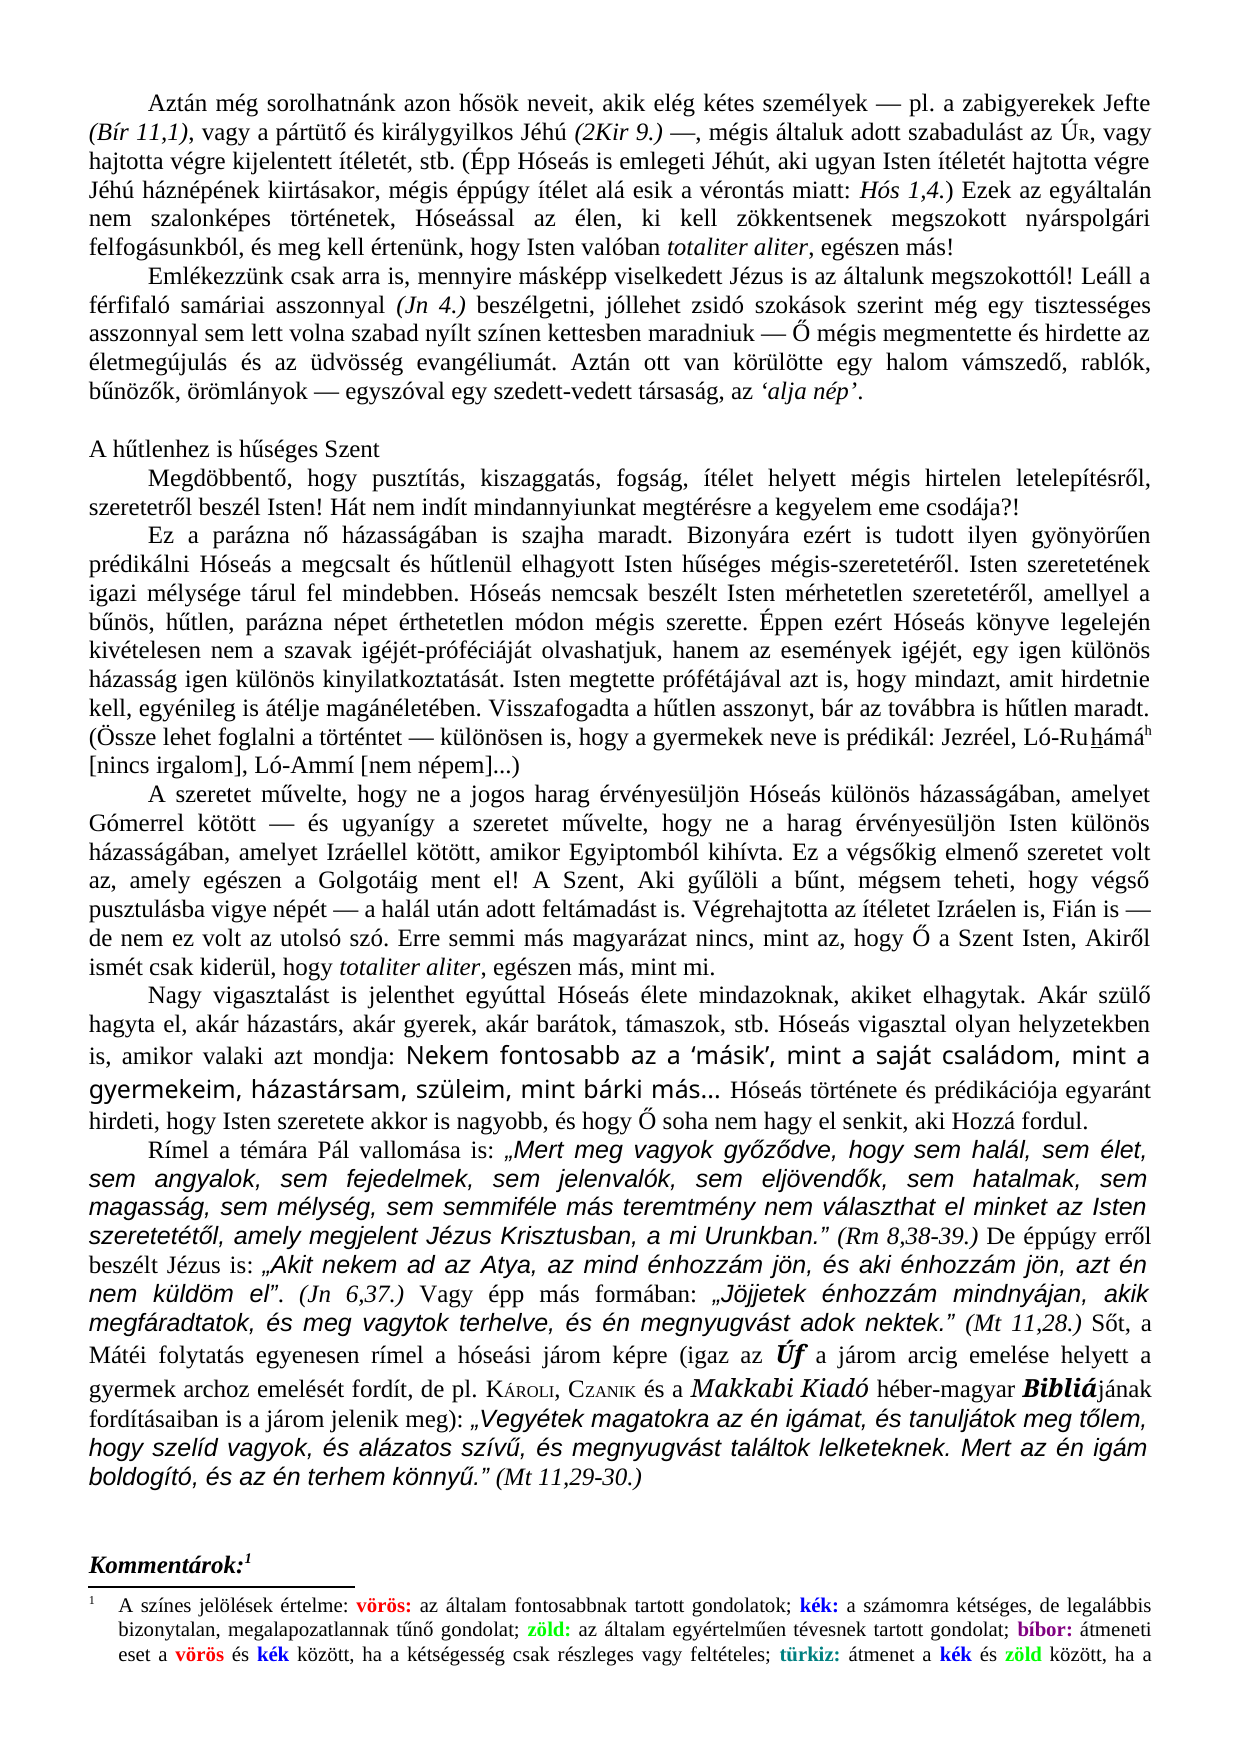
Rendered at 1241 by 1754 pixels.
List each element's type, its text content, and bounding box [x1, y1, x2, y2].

text Aztán még sorolhatnánk azon hősök neveit, akik elég kétes személyek ― pl. a zabigyerekek Jefte (Bír 11,1), vagy a pártütő és királygyilkos Jéhú (2Kir 9.) ―, mégis általuk adott szabadulást az Úr, vagy hajtotta végre kijelentett ítéletét, stb. (Épp Hóseás is emlegeti Jéhút, aki ugyan Isten ítéletét hajtotta végre Jéhú háznépének kiirtásakor, mégis éppúgy ítélet alá esik a vérontás miatt: Hós 1,4.) Ezek az egyáltalán nem szalonképes történetek, Hóseással az élen, ki kell zökkentsenek megszokott nyárspolgári felfogásunkból, és meg kell értenünk, hogy Isten valóban totaliter aliter, egészen más! [88, 88, 1152, 261]
text Megdöbbentő, hogy pusztítás, kiszaggatás, fogság, ítélet helyett mégis hirtelen letelepítésről, szeretetről beszél Isten! Hát nem indít mindannyiunkat megtérésre a kegyelem eme csodája?! [88, 463, 1152, 521]
text Rímel a témára Pál vallomása is: „Mert meg vagyok győződve, hogy sem halál, sem élet, sem angyalok, sem fejedelmek, sem jelenvalók, sem eljövendők, sem hatalmak, sem magasság, sem mélység, sem semmiféle más teremtmény nem választhat el minket az Isten szeretetétől, amely megjelent Jézus Krisztusban, a mi Urunkban.” (Rm 8,38-39.) De éppúgy erről beszélt Jézus is: „Akit nekem ad az Atya, az mind énhozzám jön, és aki énhozzám jön, azt én nem küldöm el”. (Jn 6,37.) Vagy épp más formában: „Jöjjetek énhozzám mindnyájan, akik megfáradtatok, és meg vagytok terhelve, és én megnyugvást adok nektek.” (Mt 11,28.) Sőt, a Mátéi folytatás egyenesen rímel a hóseási járom képre (igaz az Úf a járom arcig emelése helyett a gyermek archoz emelését fordít, de pl. Károli, Czanik és a Makkabi Kiadó héber-magyar Bibliájának fordításaiban is a járom jelenik meg): „Vegyétek magatokra az én igámat, és tanuljátok meg tőlem, hogy szelíd vagyok, és alázatos szívű, és megnyugvást találtok lelketeknek. Mert az én igám boldogító, és az én terhem könnyű.” (Mt 11,29-30.) [88, 1135, 1152, 1491]
text A hűtlenhez is hűséges Szent [88, 434, 1152, 463]
text Ez a parázna nő házasságában is szajha maradt. Bizonyára ezért is tudott ilyen gyönyörűen prédikálni Hóseás a megcsalt és hűtlenül elhagyott Isten hűséges mégis-szeretetéről. Isten szeretetének igazi mélysége tárul fel mindebben. Hóseás nemcsak beszélt Isten mérhetetlen szeretetéről, amellyel a bűnös, hűtlen, parázna népet érthetetlen módon mégis szerette. Éppen ezért Hóseás könyve legelején kivételesen nem a szavak igéjét-próféciáját olvashatjuk, hanem az események igéjét, egy igen különös házasság igen különös kinyilatkoztatását. Isten megtette prófétájával azt is, hogy mindazt, amit hirdetnie kell, egyénileg is átélje magánéletében. Visszafogadta a hűtlen asszonyt, bár az továbbra is hűtlen maradt. (Össze lehet foglalni a történtet ― különösen is, hogy a gyermekek neve is prédikál: Jezréel, Ló-Ruhámáh [nincs irgalom], Ló-Ammí [nem népem]...) [88, 521, 1152, 779]
text Nagy vigasztalást is jelenthet egyúttal Hóseás élete mindazoknak, akiket elhagytak. Akár szülő hagyta el, akár házastárs, akár gyerek, akár barátok, támaszok, stb. Hóseás vigasztal olyan helyzetekben is, amikor valaki azt mondja: Nekem fontosabb az a ‘másik’, mint a saját családom, mint a gyermekeim, házastársam, szüleim, mint bárki más... Hóseás története és prédikációja egyaránt hirdeti, hogy Isten szeretete akkor is nagyobb, és hogy Ő soha nem hagy el senkit, aki Hozzá fordul. [88, 981, 1152, 1135]
text Kommentárok: [88, 1550, 1152, 1579]
text A szeretet művelte, hogy ne a jogos harag érvényesüljön Hóseás különös házasságában, amelyet Gómerrel kötött ― és ugyanígy a szeretet művelte, hogy ne a harag érvényesüljön Isten különös házasságában, amelyet Izráellel kötött, amikor Egyiptomból kihívta. Ez a végsőkig elmenő szeretet volt az, amely egészen a Golgotáig ment el! A Szent, Aki gyűlöli a bűnt, mégsem teheti, hogy végső pusztulásba vigye népét ― a halál után adott feltámadást is. Végrehajtotta az ítéletet Izráelen is, Fián is ― de nem ez volt az utolsó szó. Erre semmi más magyarázat nincs, mint az, hogy Ő a Szent Isten, Akiről ismét csak kiderül, hogy totaliter aliter, egészen más, mint mi. [88, 779, 1152, 981]
text Emlékezzünk csak arra is, mennyire másképp viselkedett Jézus is az általunk megszokottól! Leáll a férfifaló samáriai asszonnyal (Jn 4.) beszélgetni, jóllehet zsidó szokások szerint még egy tisztességes asszonnyal sem lett volna szabad nyílt színen kettesben maradniuk ― Ő mégis megmentette és hirdette az életmegújulás és az üdvösség evangéliumát. Aztán ott van körülötte egy halom vámszedő, rablók, bűnözők, örömlányok ― egyszóval egy szedett-vedett társaság, az ‘alja nép’. [88, 261, 1152, 405]
text A színes jelölések értelme: vörös: az általam fontosabbnak tartott gondolatok; kék: a számomra kétséges, de legalábbis bizonytalan, megalapozatlannak tűnő gondolat; zöld: az általam egyértelműen tévesnek tartott gondolat; bíbor: átmeneti eset a vörös és kék között, ha a kétségesség csak részleges vagy feltételes; türkiz: átmenet a kék és zöld között, ha a [88, 1593, 1152, 1665]
